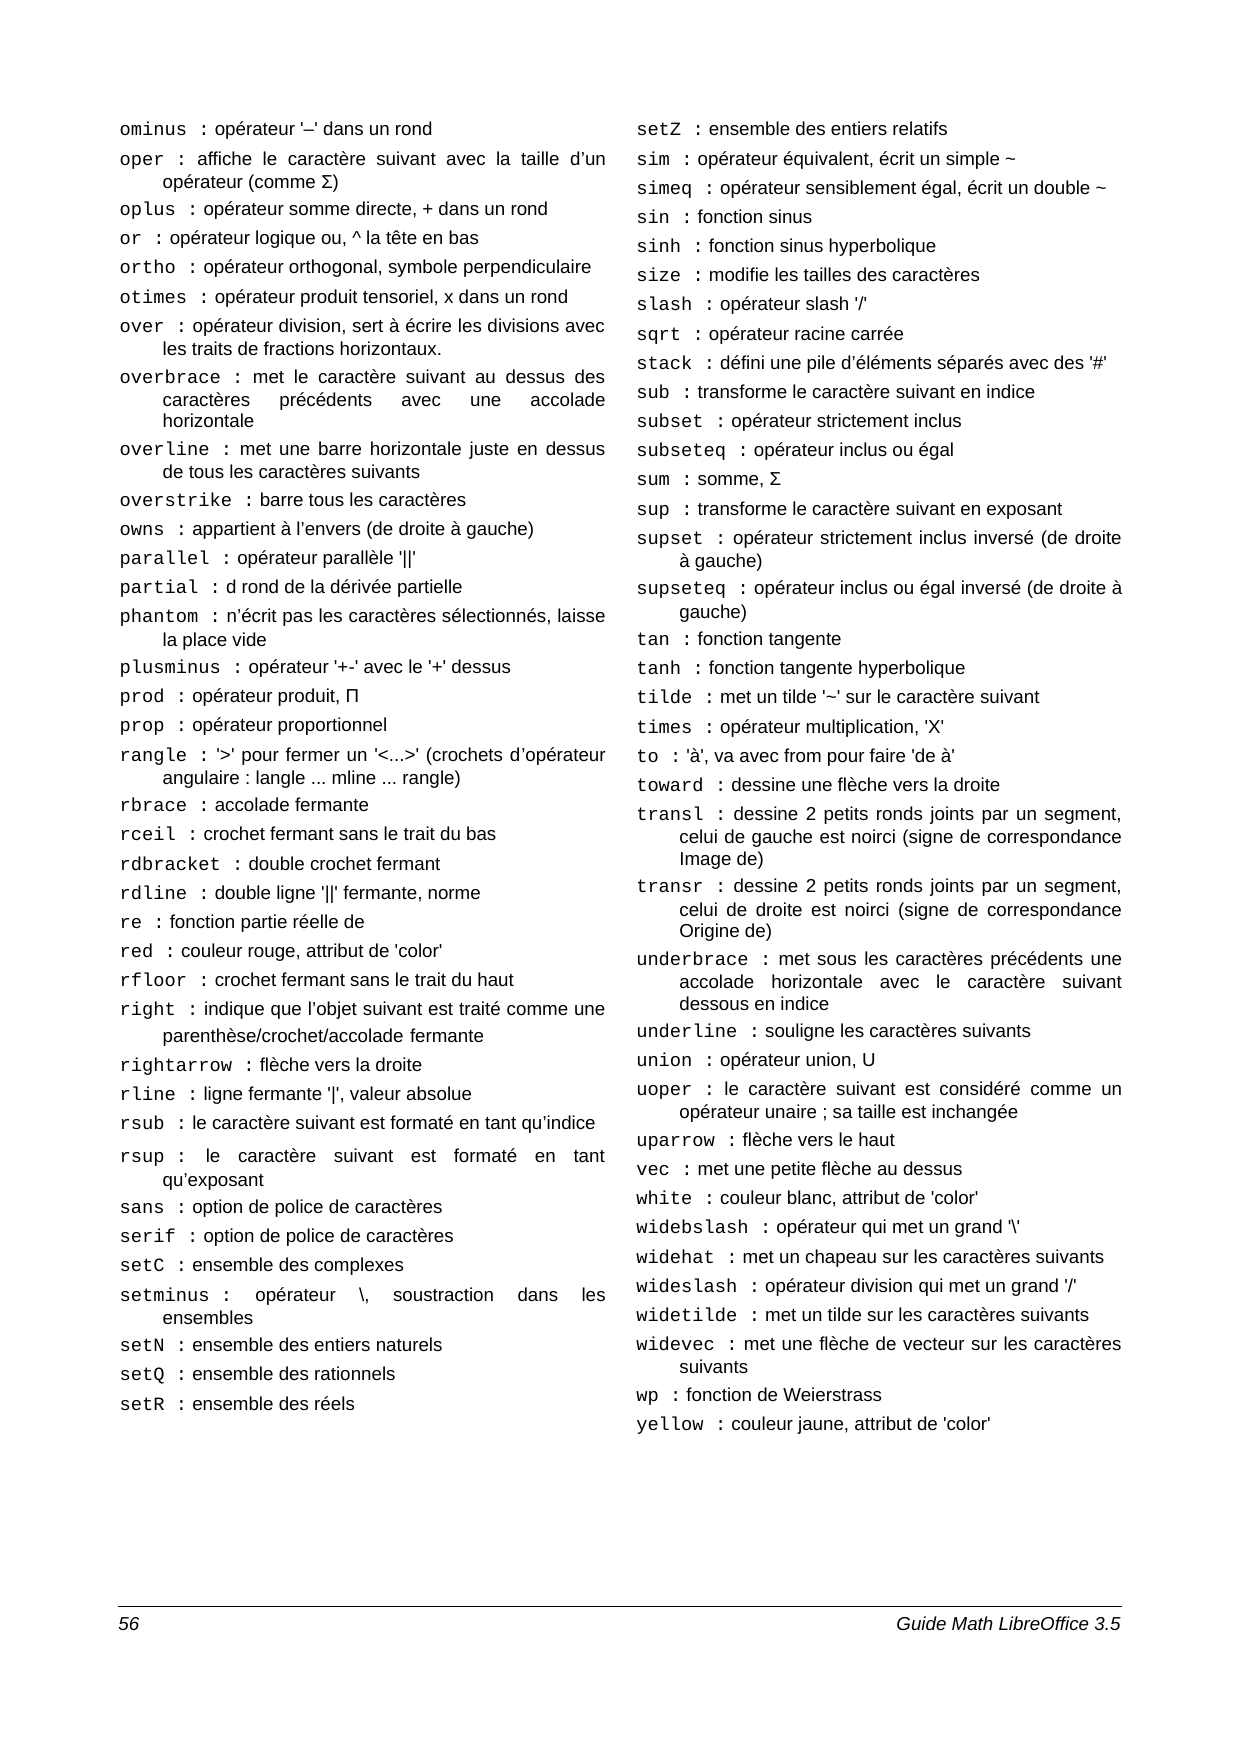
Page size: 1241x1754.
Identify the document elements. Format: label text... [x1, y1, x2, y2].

list simeq : opérateur sensiblement égal, écrit un double ~ [636, 176, 1122, 200]
list oplus : opérateur somme directe, + dans un rond [119, 198, 605, 221]
list oper : affiche le caractère suivant avec la taille d’un opérateur (comme Σ) [119, 147, 605, 192]
list rdbracket : double crochet fermant [119, 852, 605, 876]
list overbrace : met le caractère suivant au dessus des caractères précédents avec une accolade horizontale [119, 365, 605, 432]
list widehat : met un chapeau sur les caractères suivants [636, 1246, 1122, 1269]
list tilde : met un tilde '~' sur le caractère suivant [636, 686, 1122, 709]
list sub : transforme le caractère suivant en indice [636, 381, 1122, 404]
list prop : opérateur proportionnel [119, 714, 605, 737]
list transl : dessine 2 petits ronds joints par un segment, celui de gauche est noirci (signe de correspondance Image de) [636, 803, 1122, 869]
list size : modifie les tailles des caractères [636, 264, 1122, 287]
list tan : fonction tangente [636, 628, 1122, 651]
list rightarrow : flèche vers la droite [119, 1054, 605, 1077]
list plusminus : opérateur '+-' avec le '+' dessus [119, 656, 605, 679]
list uparrow : flèche vers le haut [636, 1129, 1122, 1152]
list ominus : opérateur '–' dans un rond [119, 118, 605, 141]
list sans : option de police de caractères [119, 1196, 605, 1219]
list wideslash : opérateur division qui met un grand '/' [636, 1275, 1122, 1298]
list partial : d rond de la dérivée partielle [119, 576, 605, 599]
list setR : ensemble des réels [119, 1392, 605, 1416]
list setminus : opérateur \, soustraction dans les ensembles [119, 1283, 605, 1328]
list rsup : le caractère suivant est formaté en tant qu’exposant [119, 1141, 605, 1190]
list rsub : le caractère suivant est formaté en tant qu’indice [119, 1112, 605, 1135]
list rdline : double ligne '||' fermante, norme [119, 882, 605, 905]
list sim : opérateur équivalent, écrit un simple ~ [636, 147, 1122, 171]
list sup : transforme le caractère suivant en exposant [636, 497, 1122, 521]
list sqrt : opérateur racine carrée [636, 322, 1122, 346]
list overline : met une barre horizontale juste en dessus de tous les caractères suivants [119, 438, 605, 482]
list over : opérateur division, sert à écrire les divisions avec les traits de fractions horizontaux. [119, 315, 605, 359]
list setC : ensemble des complexes [119, 1254, 605, 1277]
list phantom : n’écrit pas les caractères sélectionnés, laisse la place vide [119, 605, 605, 650]
list rceil : crochet fermant sans le trait du bas [119, 823, 605, 846]
list yellow : couleur jaune, attribut de 'color' [636, 1413, 1122, 1436]
list stack : défini une pile d’éléments séparés avec des '#' [636, 351, 1122, 375]
list transr : dessine 2 petits ronds joints par un segment, celui de droite est noirci (signe de correspondance Origine de) [636, 875, 1122, 942]
list or : opérateur logique ou, ^ la tête en bas [119, 227, 605, 250]
list slash : opérateur slash '/' [636, 293, 1122, 316]
list serif : option de police de caractères [119, 1225, 605, 1248]
list subset : opérateur strictement inclus [636, 410, 1122, 433]
list widetilde : met un tilde sur les caractères suivants [636, 1304, 1122, 1327]
list sin : fonction sinus [636, 206, 1122, 229]
list times : opérateur multiplication, 'X' [636, 715, 1122, 739]
list toward : dessine une flèche vers la droite [636, 774, 1122, 797]
list rangle : '>' pour fermer un '<...>' (crochets d’opérateur angulaire : langle ... mline ... rangle) [119, 743, 605, 788]
list sum : somme, Σ [636, 468, 1122, 491]
list supseteq : opérateur inclus ou égal inversé (de droite à gauche) [636, 577, 1122, 622]
list sinh : fonction sinus hyperbolique [636, 235, 1122, 258]
list rline : ligne fermante '|', valeur absolue [119, 1083, 605, 1106]
list widevec : met une flèche de vecteur sur les caractères suivants [636, 1333, 1122, 1378]
list underline : souligne les caractères suivants [636, 1020, 1122, 1043]
list subseteq : opérateur inclus ou égal [636, 439, 1122, 462]
list right : indique que l’objet suivant est traité comme une parenthèse/crochet/accolade fermante [119, 998, 605, 1048]
list underbrace : met sous les caractères précédents une accolade horizontale avec le caractère suivant dessous en indice [636, 947, 1122, 1014]
list supset : opérateur strictement inclus inversé (de droite à gauche) [636, 526, 1122, 571]
list re : fonction partie réelle de [119, 911, 605, 934]
list rfloor : crochet fermant sans le trait du haut [119, 969, 605, 992]
list wp : fonction de Weierstrass [636, 1384, 1122, 1407]
list setQ : ensemble des rationnels [119, 1363, 605, 1386]
list white : couleur blanc, attribut de 'color' [636, 1187, 1122, 1210]
list owns : appartient à l’envers (de droite à gauche) [119, 518, 605, 541]
list widebslash : opérateur qui met un grand '\' [636, 1216, 1122, 1239]
list to : 'à', va avec from pour faire 'de à' [636, 744, 1122, 768]
list parallel : opérateur parallèle '||' [119, 547, 605, 570]
list red : couleur rouge, attribut de 'color' [119, 940, 605, 963]
list uoper : le caractère suivant est considéré comme un opérateur unaire ; sa taille est inchangée [636, 1078, 1122, 1123]
list rbrace : accolade fermante [119, 794, 605, 817]
list setN : ensemble des entiers naturels [119, 1334, 605, 1357]
list vec : met une petite flèche au dessus [636, 1158, 1122, 1181]
list union : opérateur union, U [636, 1049, 1122, 1072]
list setZ : ensemble des entiers relatifs [636, 118, 1122, 141]
list prod : opérateur produit, Π [119, 685, 605, 708]
list tanh : fonction tangente hyperbolique [636, 657, 1122, 680]
list ortho : opérateur orthogonal, symbole perpendiculaire [119, 256, 605, 279]
list otimes : opérateur produit tensoriel, x dans un rond [119, 286, 605, 309]
list overstrike : barre tous les caractères [119, 488, 605, 512]
